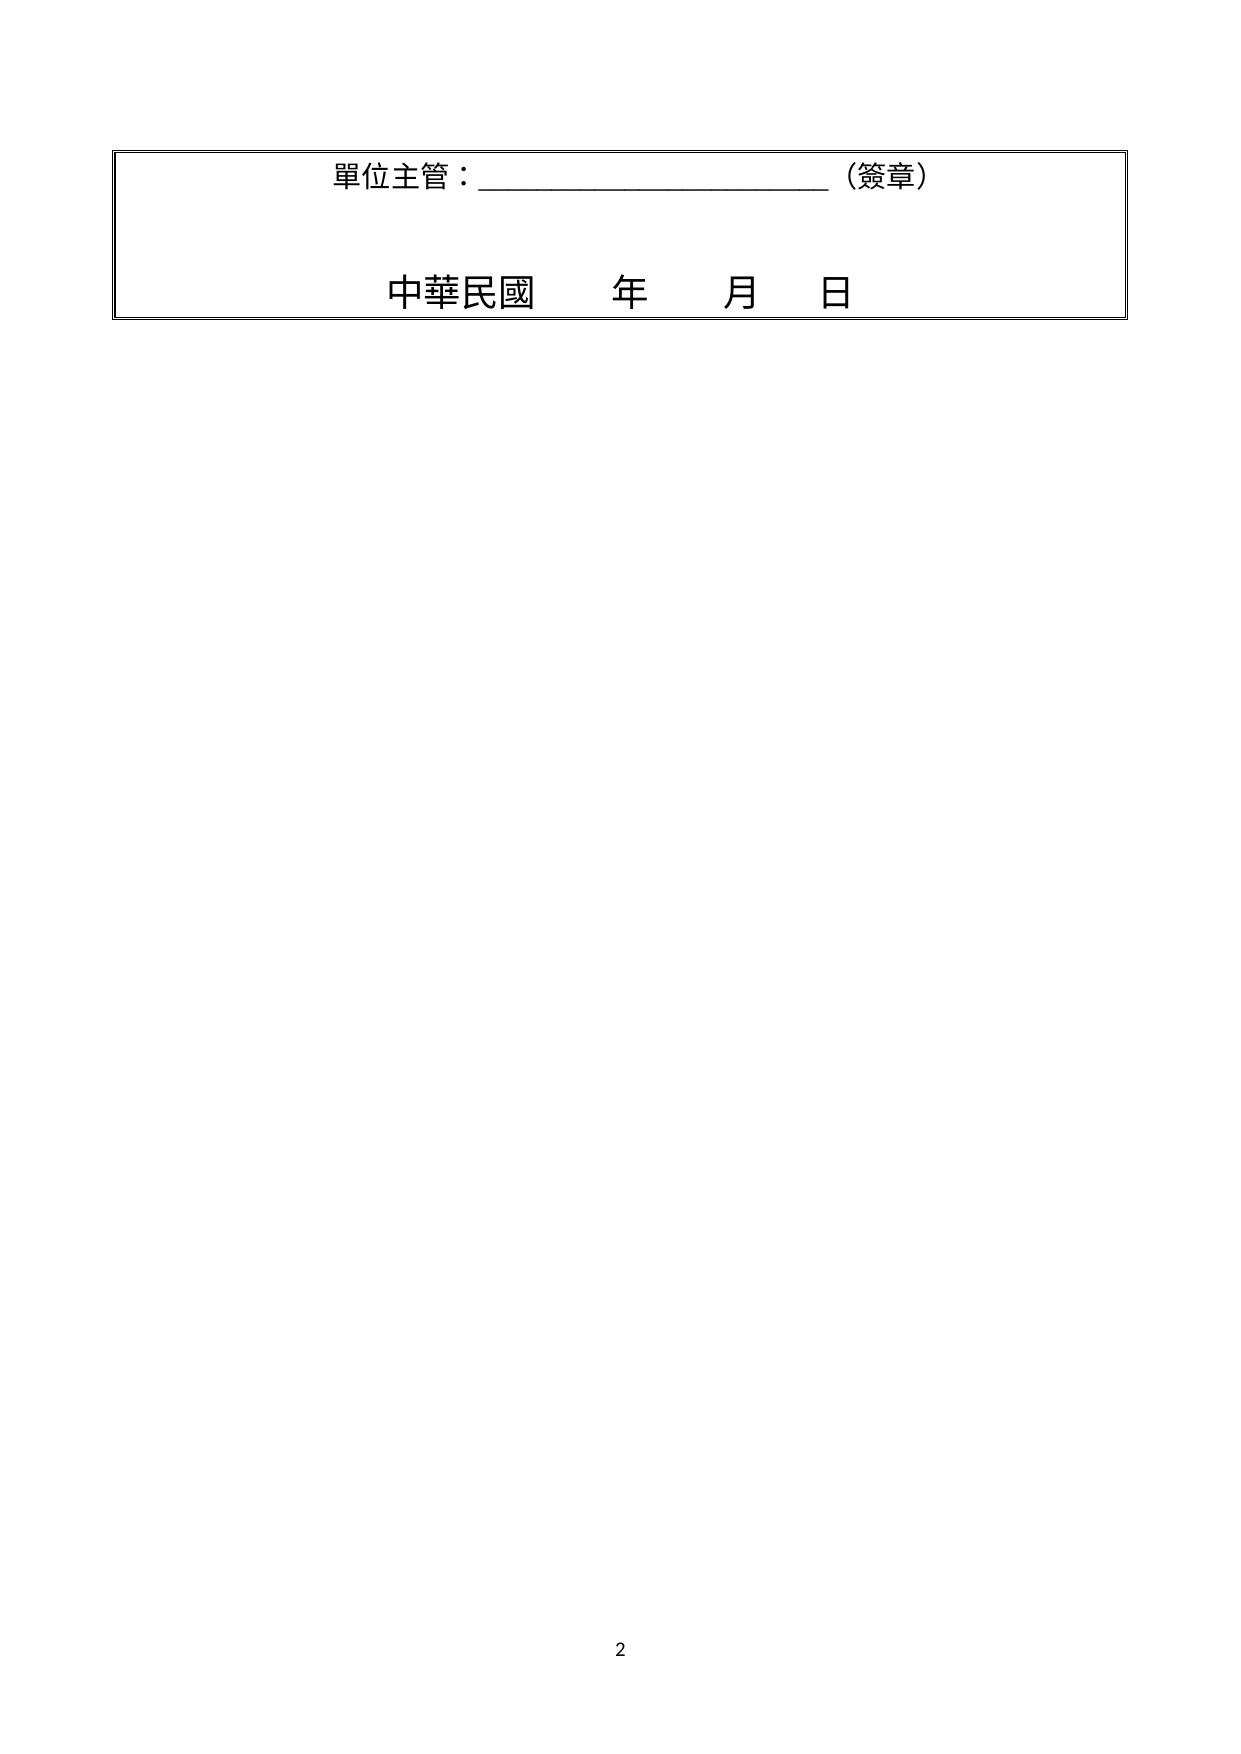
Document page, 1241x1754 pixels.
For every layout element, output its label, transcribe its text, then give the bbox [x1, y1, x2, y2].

table_header 單位主管：________________________（簽章） 中華民國 年 月 日 [116, 153, 1125, 317]
